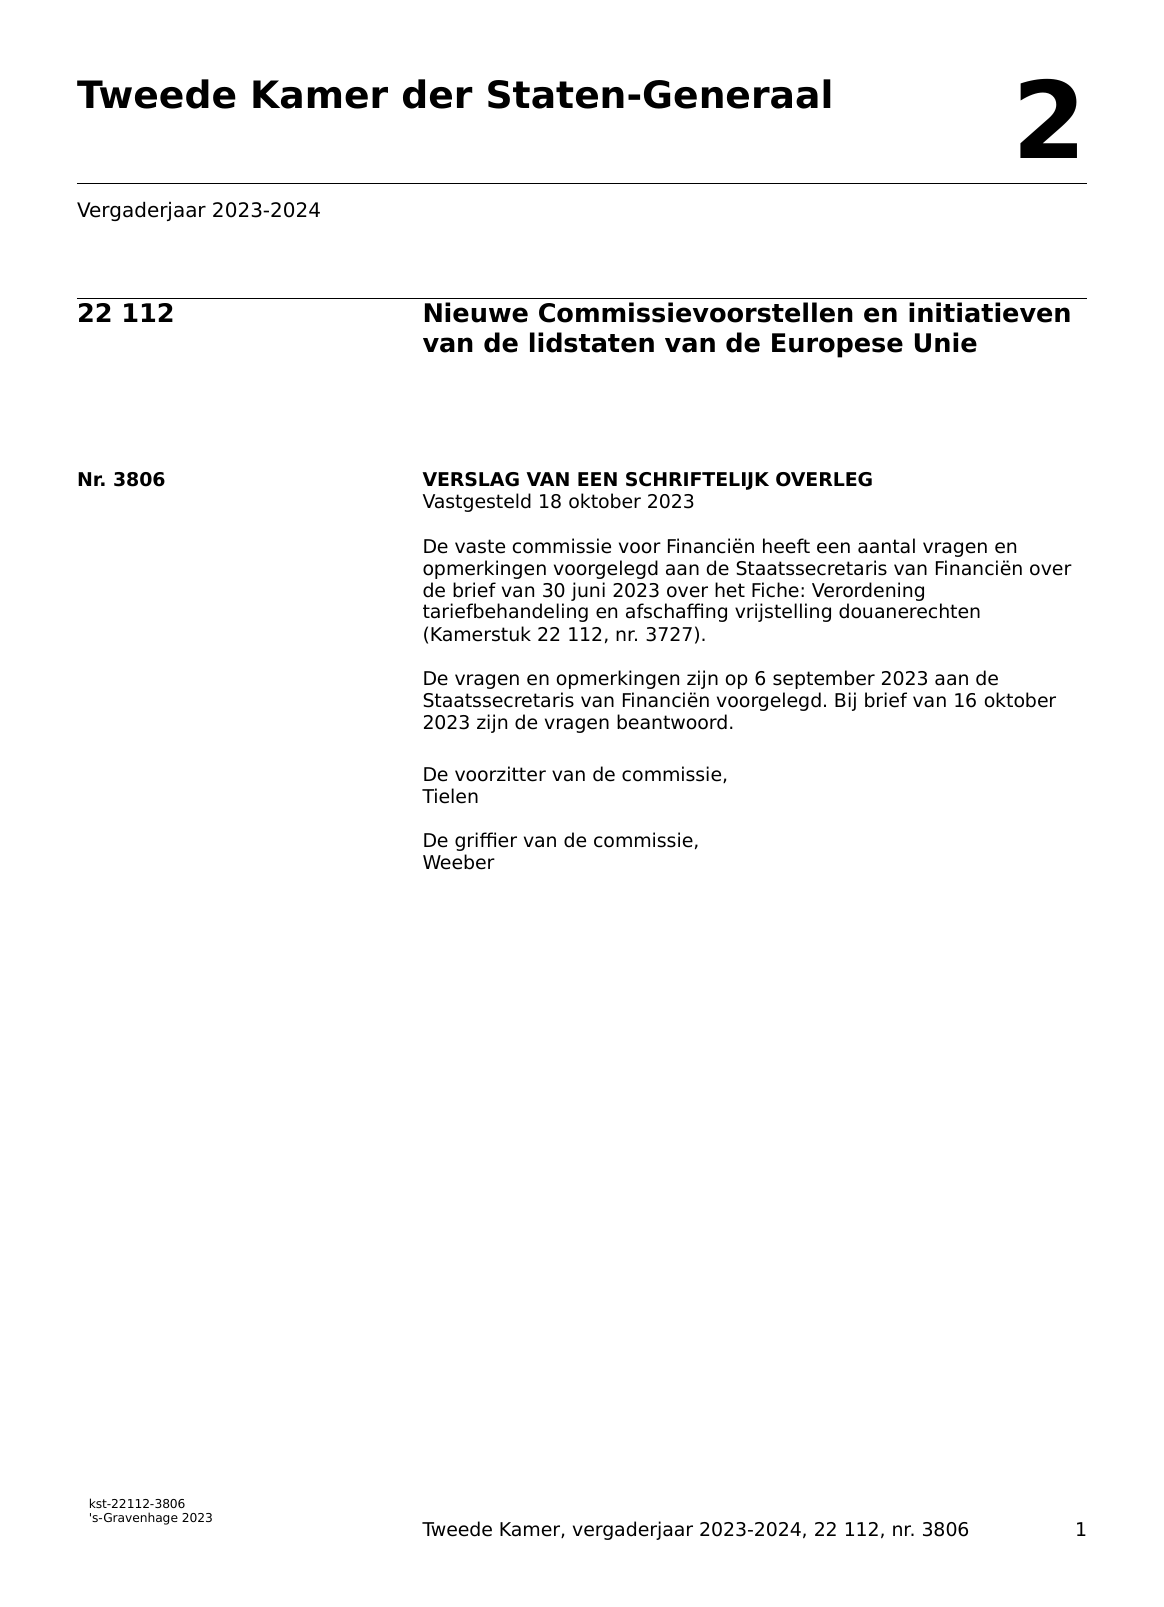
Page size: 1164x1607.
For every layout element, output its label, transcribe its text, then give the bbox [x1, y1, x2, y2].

text Vastgesteld 18 oktober 2023 [422, 491, 1087, 513]
text De voorzitter van de commissie, Tielen [422, 763, 1087, 807]
text kst-22112-3806 [88, 1497, 323, 1511]
subtitle Nr. 3806 VERSLAG VAN EEN SCHRIFTELIJK OVERLEG [77, 469, 1087, 491]
subtitle 22 112 Nieuwe Commissievoorstellen en initiatieven van de lidstaten van de Europese Unie [77, 299, 1087, 358]
text De vragen en opmerkingen zijn op 6 september 2023 aan de Staatssecretaris van Financiën voorgelegd. Bij brief van 16 oktober 2023 zijn de vragen beantwoord. [422, 668, 1087, 733]
text De vaste commissie voor Financiën heeft een aantal vragen en opmerkingen voorgelegd aan de Staatssecretaris van Financiën over de brief van 30 juni 2023 over het Fiche: Verordening tariefbehandeling en afschaffing vrijstelling douanerechten (Kamerstuk 22 112, nr. 3727). [422, 536, 1087, 645]
table_header 2 [886, 59, 1087, 183]
text 's-Gravenhage 2023 [88, 1511, 323, 1525]
table_cell Vergaderjaar 2023-2024 [77, 184, 1087, 298]
text De griffier van de commissie, Weeber [422, 830, 1087, 874]
table_header Tweede Kamer der Staten-Generaal [77, 59, 886, 183]
